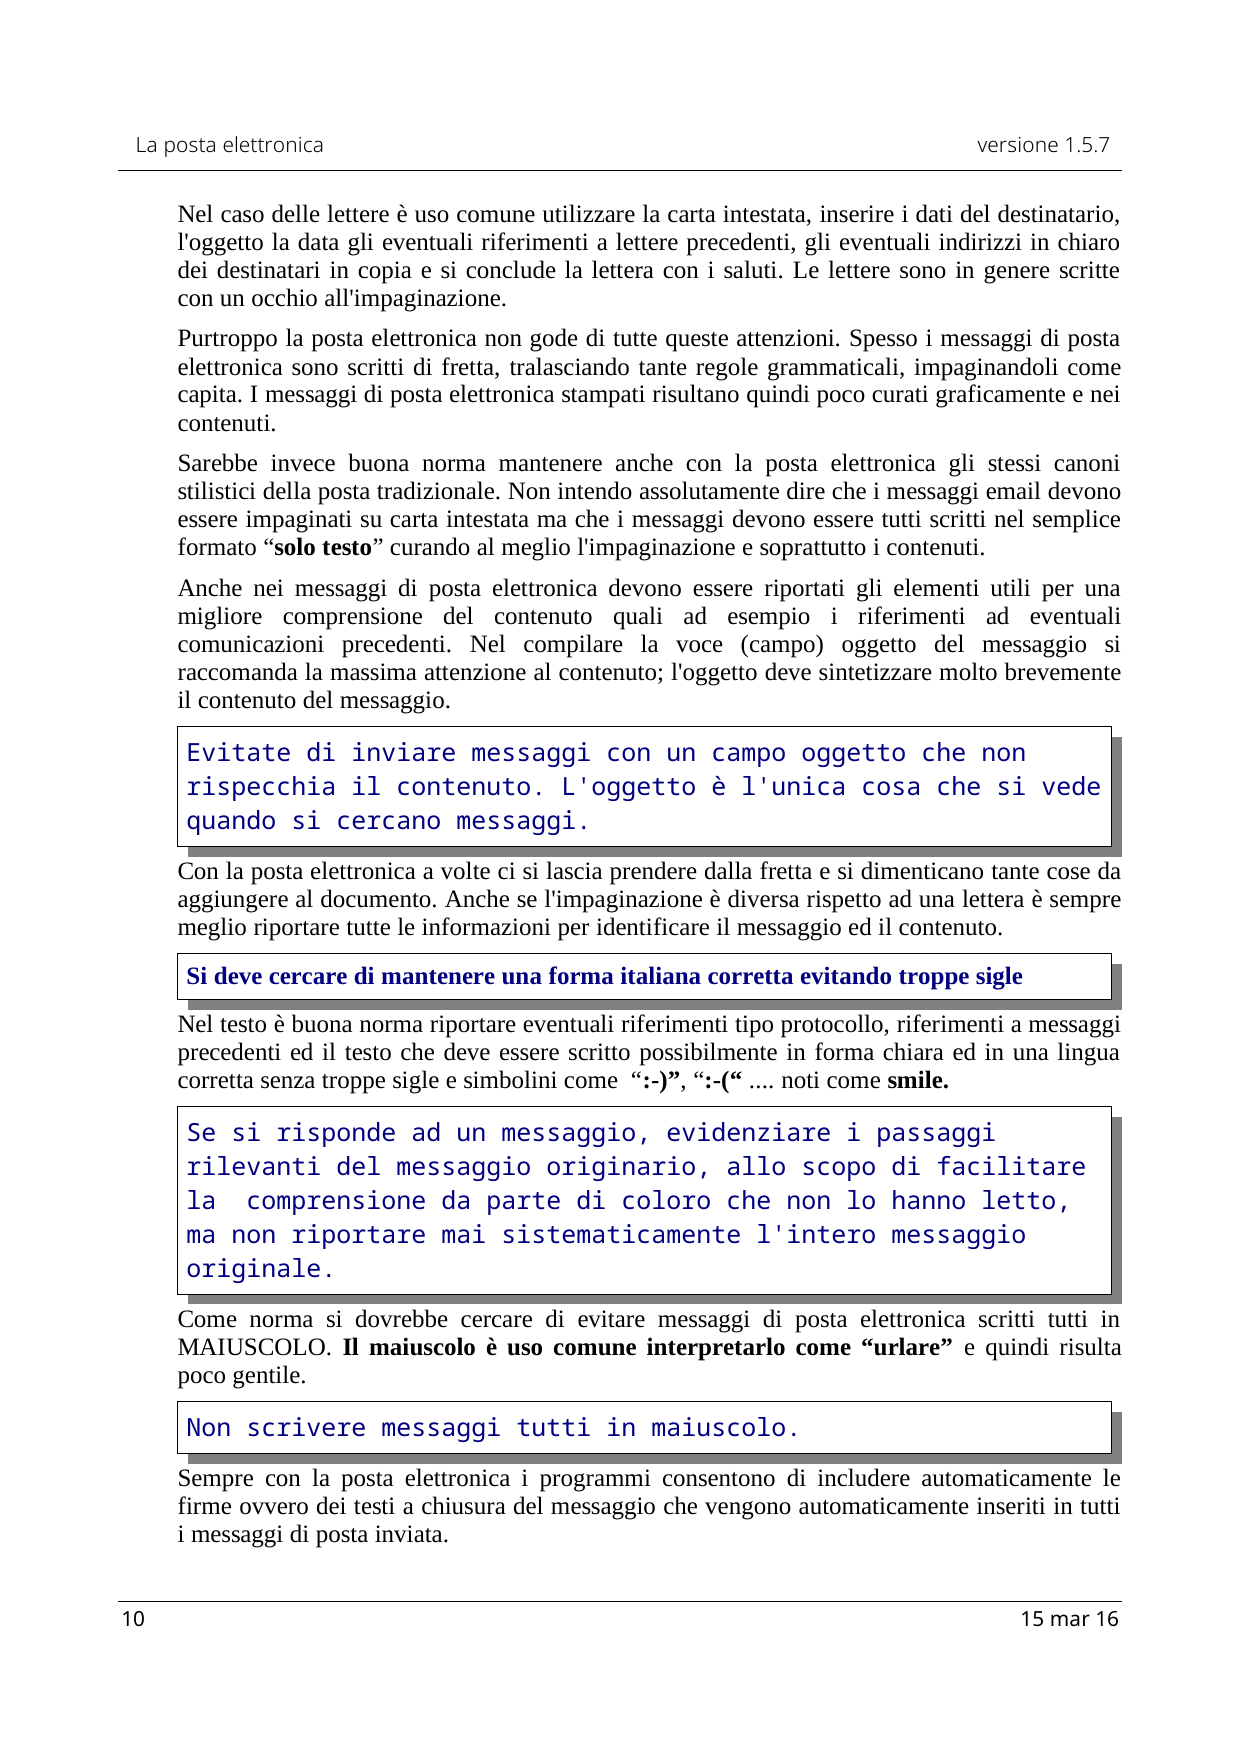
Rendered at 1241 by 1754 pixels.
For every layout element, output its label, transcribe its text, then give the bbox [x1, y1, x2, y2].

text Con la posta elettronica a volte ci si lascia prendere dalla fretta e si dimenticano tante cose da aggiungere al documento. Anche se l'impaginazione è diversa rispetto ad una lettera è sempre meglio riportare tutte le informazioni per identificare il messaggio ed il contenuto. [177, 857, 1122, 941]
text Anche nei messaggi di posta elettronica devono essere riportati gli elementi utili per una migliore comprensione del contenuto quali ad esempio i riferimenti ad eventuali comunicazioni precedenti. Nel compilare la voce (campo) oggetto del messaggio si raccomanda la massima attenzione al contenuto; l'oggetto deve sintetizzare molto brevemente il contenuto del messaggio. [177, 573, 1122, 714]
text Nel caso delle lettere è uso comune utilizzare la carta intestata, inserire i dati del destinatario, l'oggetto la data gli eventuali riferimenti a lettere precedenti, gli eventuali indirizzi in chiaro dei destinatari in copia e si conclude la lettera con i saluti. Le lettere sono in genere scritte con un occhio all'impaginazione. [177, 200, 1122, 312]
text Se si risponde ad un messaggio, evidenziare i passaggi rilevanti del messaggio originario, allo scopo di facilitare la comprensione da parte di coloro che non lo hanno letto, ma non riportare mai sistematicamente l'intero messaggio originale. [178, 1107, 1111, 1294]
text Evitate di inviare messaggi con un campo oggetto che non rispecchia il contenuto. L'oggetto è l'unica cosa che si vede quando si cercano messaggi. [178, 727, 1111, 846]
text Sarebbe invece buona norma mantenere anche con la posta elettronica gli stessi canoni stilistici della posta tradizionale. Non intendo assolutamente dire che i messaggi email devono essere impaginati su carta intestata ma che i messaggi devono essere tutti scritti nel semplice formato “solo testo” curando al meglio l'impaginazione e soprattutto i contenuti. [177, 449, 1122, 561]
text Nel testo è buona norma riportare eventuali riferimenti tipo protocollo, riferimenti a messaggi precedenti ed il testo che deve essere scritto possibilmente in forma chiara ed in una lingua corretta senza troppe sigle e simbolini come “:-)”, “:-(“ .... noti come smile. [177, 1010, 1122, 1094]
text Sempre con la posta elettronica i programmi consentono di includere automaticamente le firme ovvero dei testi a chiusura del messaggio che vengono automaticamente inseriti in tutti i messaggi di posta inviata. [177, 1464, 1122, 1548]
text Come norma si dovrebbe cercare di evitare messaggi di posta elettronica scritti tutti in MAIUSCOLO. Il maiuscolo è uso comune interpretarlo come “urlare” e quindi risulta poco gentile. [177, 1304, 1122, 1389]
text Si deve cercare di mantenere una forma italiana corretta evitando troppe sigle [178, 954, 1111, 999]
text Purtroppo la posta elettronica non gode di tutte queste attenzioni. Spesso i messaggi di posta elettronica sono scritti di fretta, tralasciando tante regole grammaticali, impaginandoli come capita. I messaggi di posta elettronica stampati risultano quindi poco curati graficamente e nei contenuti. [177, 324, 1122, 436]
text Non scrivere messaggi tutti in maiuscolo. [178, 1402, 1111, 1453]
